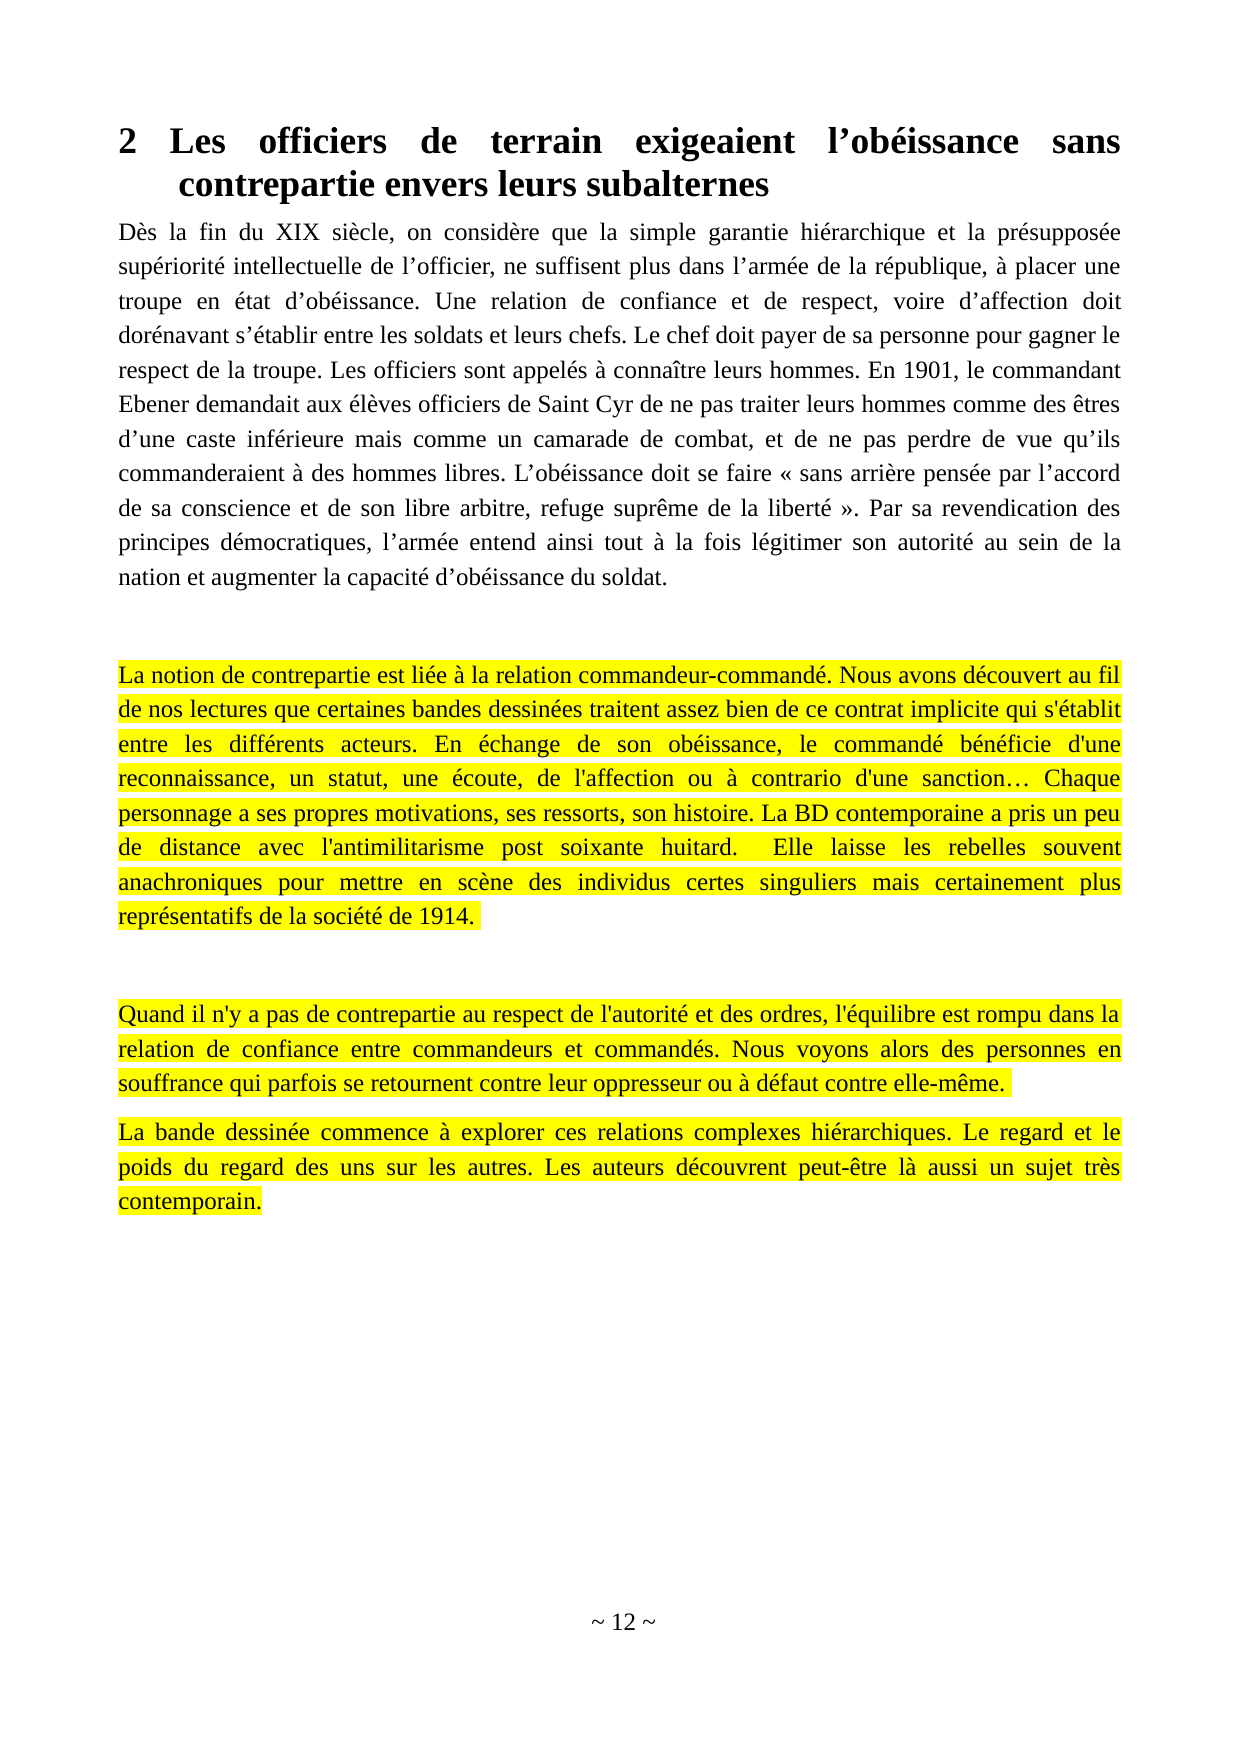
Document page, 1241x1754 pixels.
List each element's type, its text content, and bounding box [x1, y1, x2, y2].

text La notion de contrepartie est liée à la relation commandeur-commandé. Nous avons découvert au fil de nos lectures que certaines bandes dessinées traitent assez bien de ce contrat implicite qui s'établit entre les différents acteurs. En échange de son obéissance, le commandé bénéficie d'une reconnaissance, un statut, une écoute, de l'affection ou à contrario d'une sanction… Chaque personnage a ses propres motivations, ses ressorts, son histoire. La BD contemporaine a pris un peu de distance avec l'antimilitarisme post soixante huitard. Elle laisse les rebelles souvent anachroniques pour mettre en scène des individus certes singuliers mais certainement plus représentatifs de la société de 1914. [118, 660, 1122, 930]
subtitle 2 Les officiers de terrain exigeaient l’obéissance sans contrepartie envers leurs subalternes [118, 118, 1122, 204]
text Dès la fin du XIX siècle, on considère que la simple garantie hiérarchique et la présupposée supériorité intellectuelle de l’officier, ne suffisent plus dans l’armée de la république, à placer une troupe en état d’obéissance. Une relation de confiance et de respect, voire d’affection doit dorénavant s’établir entre les soldats et leurs chefs. Le chef doit payer de sa personne pour gagner le respect de la troupe. Les officiers sont appelés à connaître leurs hommes. En 1901, le commandant Ebener demandait aux élèves officiers de Saint Cyr de ne pas traiter leurs hommes comme des êtres d’une caste inférieure mais comme un camarade de combat, et de ne pas perdre de vue qu’ils commanderaient à des hommes libres. L’obéissance doit se faire « sans arrière pensée par l’accord de sa conscience et de son libre arbitre, refuge suprême de la liberté ». Par sa revendication des principes démocratiques, l’armée entend ainsi tout à la fois légitimer son autorité au sein de la nation et augmenter la capacité d’obéissance du soldat. [118, 217, 1122, 590]
text Quand il n'y a pas de contrepartie au respect de l'autorité et des ordres, l'équilibre est rompu dans la relation de confiance entre commandeurs et commandés. Nous voyons alors des personnes en souffrance qui parfois se retournent contre leur oppresseur ou à défaut contre elle-même. [118, 999, 1122, 1097]
text La bande dessinée commence à explorer ces relations complexes hiérarchiques. Le regard et le poids du regard des uns sur les autres. Les auteurs découvrent peut-être là aussi un sujet très contemporain. [118, 1117, 1122, 1215]
